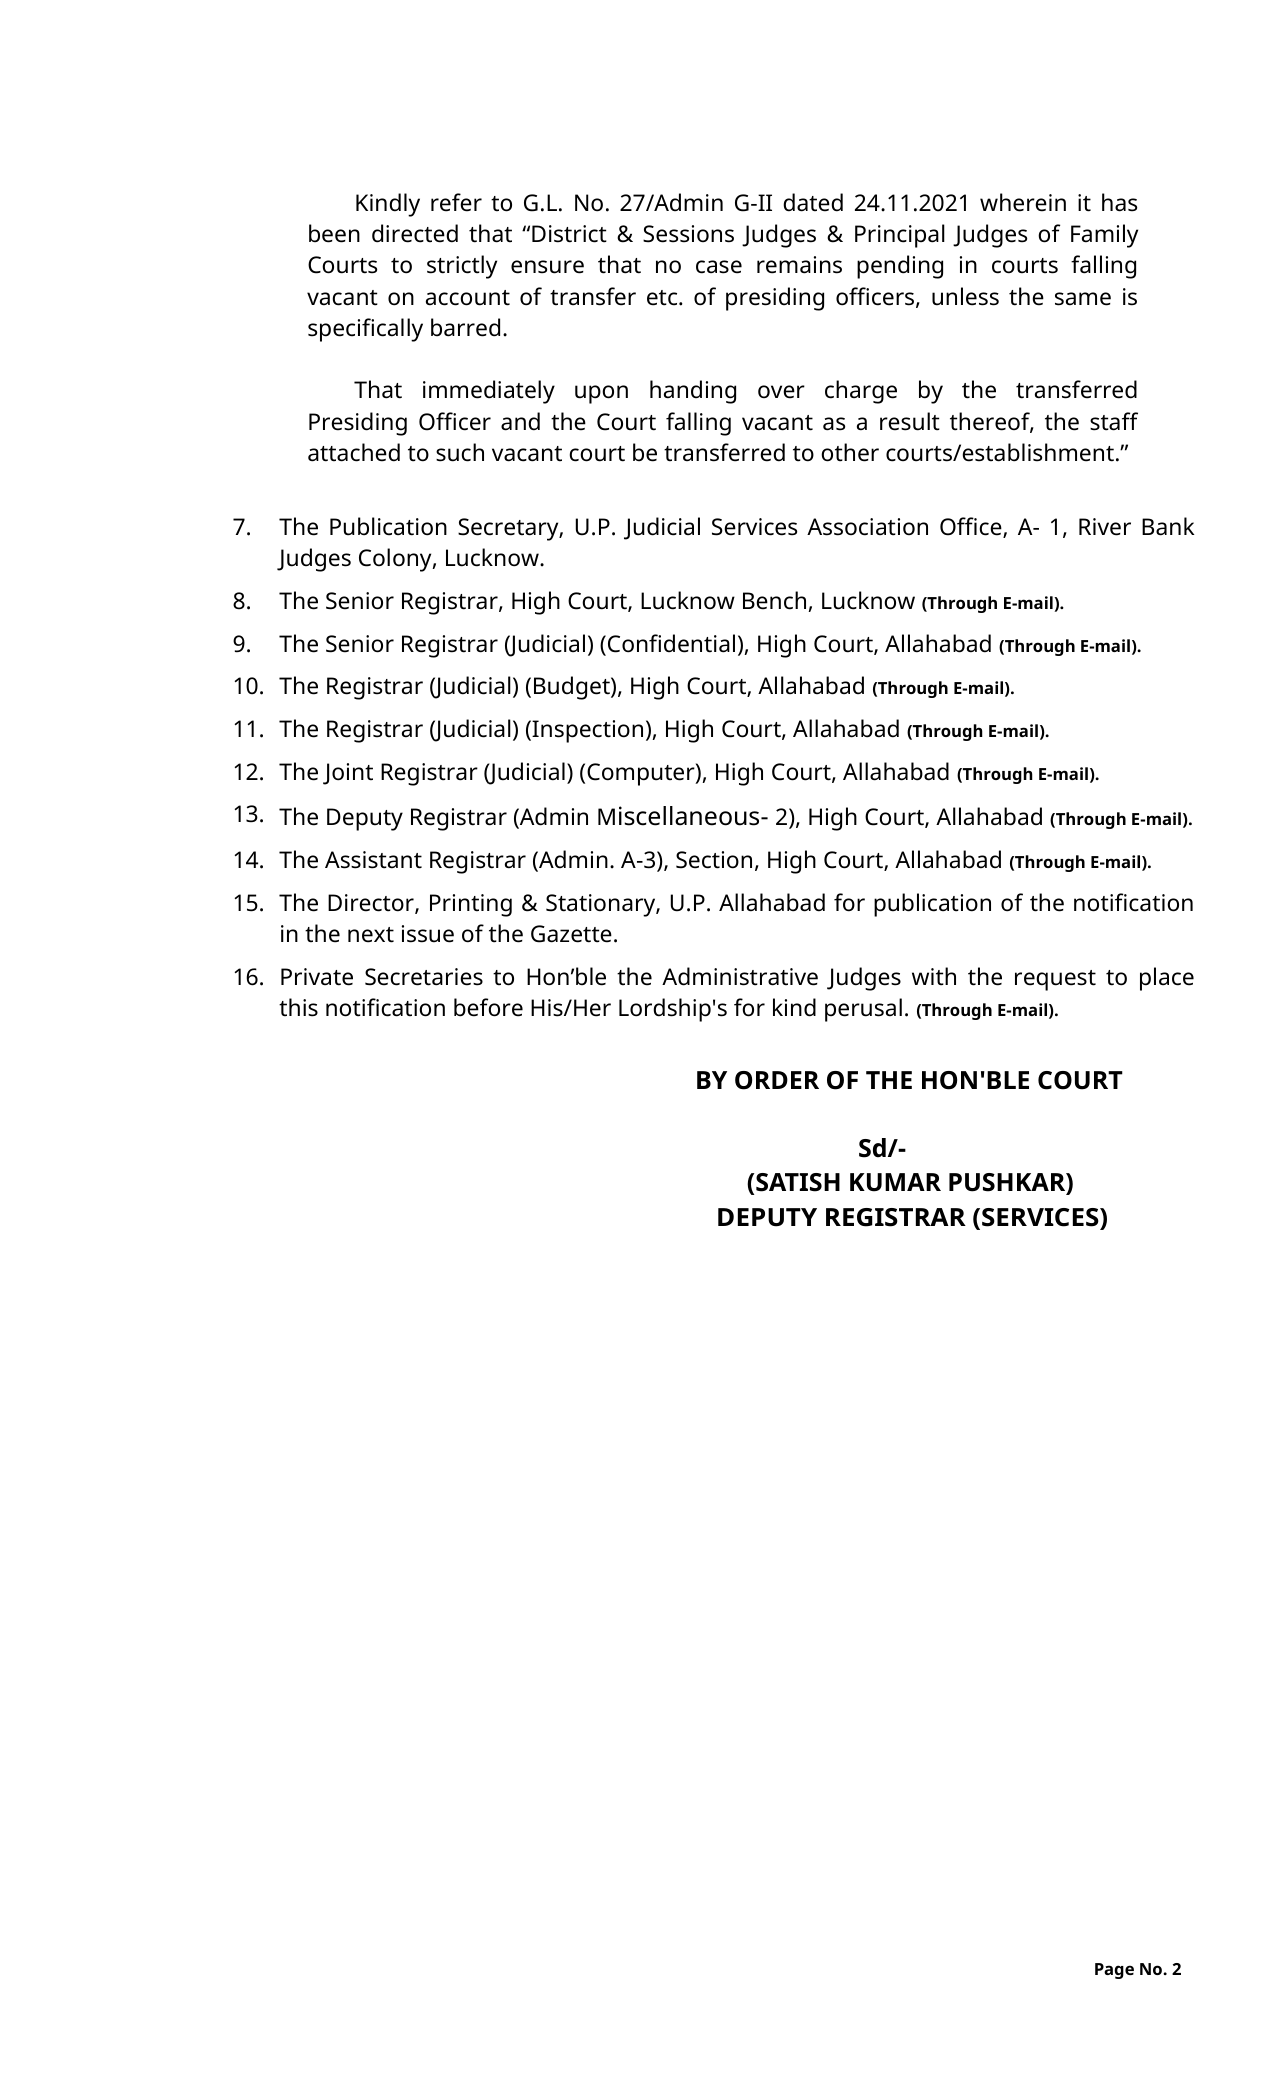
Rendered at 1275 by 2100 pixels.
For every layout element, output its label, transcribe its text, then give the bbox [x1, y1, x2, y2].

table_cell The Assistant Registrar (Admin. A-3), Section, High Court, Allahabad (Through E-mail). [273, 838, 1201, 881]
table_cell [227, 750, 273, 793]
text Sd/- (SATISH KUMAR PUSHKAR) [175, 1131, 1189, 1199]
table_cell [227, 955, 273, 1029]
table_cell The Director, Printing & Stationary, U.P. Allahabad for publication of the notification in the next issue of the Gazette. [273, 881, 1201, 955]
table_cell Private Secretaries to Hon’ble the Administrative Judges with the request to place this notification before His/Her Lordship's for kind perusal. (Through E-mail). [273, 955, 1201, 1029]
table_cell The Deputy Registrar (Admin Miscellaneous- 2), High Court, Allahabad (Through E-mail). [273, 793, 1201, 838]
table_cell The Publication Secretary, U.P. Judicial Services Association Office, A- 1, River Bank Judges Colony, Lucknow. [273, 505, 1201, 579]
table_cell [227, 838, 273, 881]
table_cell The Joint Registrar (Judicial) (Computer), High Court, Allahabad (Through E-mail). [273, 750, 1201, 793]
table_cell Kindly refer to G.L. No. 27/Admin G-II dated 24.11.2021 wherein it has been directed that “District & Sessions Judges & Principal Judges of Family Courts to strictly ensure that no case remains pending in courts falling vacant on account of transfer etc. of presiding officers, unless the same is specifically barred. That immediately upon handing over charge by the transferred Presiding Officer and the Court falling vacant as a result thereof, the staff attached to such vacant court be transferred to other courts/establishment.” [273, 150, 1201, 505]
text BY ORDER OF THE HON'BLE COURT [212, 1063, 1181, 1097]
table_cell [227, 505, 273, 579]
table_cell The Registrar (Judicial) (Budget), High Court, Allahabad (Through E-mail). [273, 665, 1201, 707]
table_cell [227, 881, 273, 955]
table_cell [227, 707, 273, 750]
table_cell [227, 150, 273, 505]
text DEPUTY REGISTRAR (SERVICES) [175, 1199, 1189, 1233]
table_cell The Senior Registrar (Judicial) (Confidential), High Court, Allahabad (Through E-mail). [273, 622, 1201, 664]
table_cell [227, 793, 273, 838]
table_cell The Registrar (Judicial) (Inspection), High Court, Allahabad (Through E-mail). [273, 707, 1201, 750]
table_cell [227, 579, 273, 622]
table_cell The Senior Registrar, High Court, Lucknow Bench, Lucknow (Through E-mail). [273, 579, 1201, 622]
table_cell [227, 665, 273, 707]
table_cell [227, 622, 273, 664]
